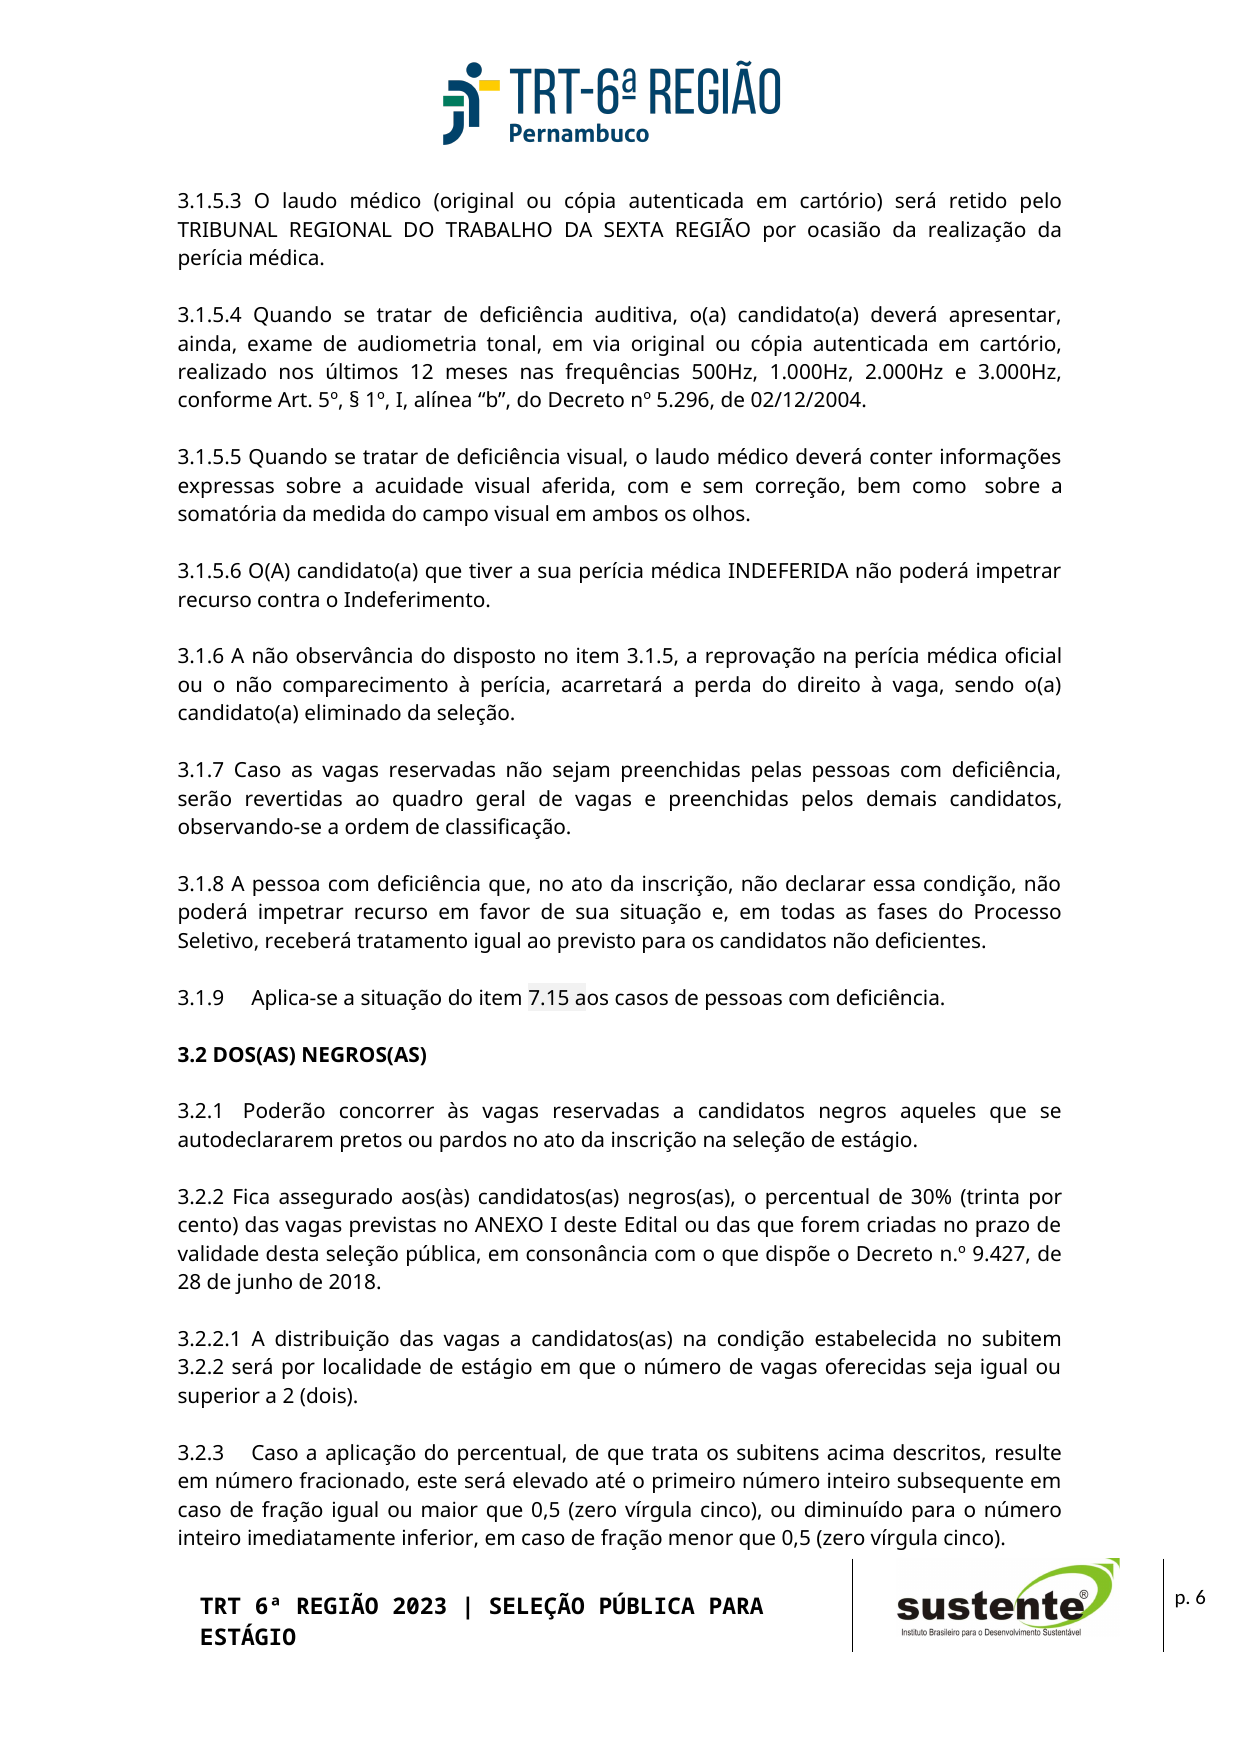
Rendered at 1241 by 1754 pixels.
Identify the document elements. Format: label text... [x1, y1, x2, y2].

text 3.1.5.6 O(A) candidato(a) que tiver a sua perícia médica INDEFERIDA não poderá impetrar recurso contra o Indeferimento. [177, 556, 1063, 613]
text 3.2.3 Caso a aplicação do percentual, de que trata os subitens acima descritos, resulte em número fracionado, este será elevado até o primeiro número inteiro subsequente em caso de fração igual ou maior que 0,5 (zero vírgula cinco), ou diminuído para o número inteiro imediatamente inferior, em caso de fração menor que 0,5 (zero vírgula cinco). [177, 1438, 1063, 1552]
text 3.1.6 A não observância do disposto no item 3.1.5, a reprovação na perícia médica oficial ou o não comparecimento à perícia, acarretará a perda do direito à vaga, sendo o(a) candidato(a) eliminado da seleção. [177, 642, 1063, 727]
text 3.1.7 Caso as vagas reservadas não sejam preenchidas pelas pessoas com deficiência, serão revertidas ao quadro geral de vagas e preenchidas pelos demais candidatos, observando-se a ordem de classificação. [177, 755, 1063, 841]
text 3.1.5.5 Quando se tratar de deficiência visual, o laudo médico deverá conter informações expressas sobre a acuidade visual aferida, com e sem correção, bem como sobre a somatória da medida do campo visual em ambos os olhos. [177, 442, 1063, 528]
text 3.2.2.1 A distribuição das vagas a candidatos(as) na condição estabelecida no subitem 3.2.2 será por localidade de estágio em que o número de vagas oferecidas seja igual ou superior a 2 (dois). [177, 1324, 1063, 1409]
text 3.2.1 Poderão concorrer às vagas reservadas a candidatos negros aqueles que se autodeclararem pretos ou pardos no ato da inscrição na seleção de estágio. [177, 1097, 1063, 1153]
text 3.1.5.3 O laudo médico (original ou cópia autenticada em cartório) será retido pelo TRIBUNAL REGIONAL DO TRABALHO DA SEXTA REGIÃO por ocasião da realização da perícia médica. [177, 187, 1063, 272]
text 3.2 DOS(AS) NEGROS(AS) [177, 1040, 1063, 1068]
text 3.1.5.4 Quando se tratar de deficiência auditiva, o(a) candidato(a) deverá apresentar, ainda, exame de audiometria tonal, em via original ou cópia autenticada em cartório, realizado nos últimos 12 meses nas frequências 500Hz, 1.000Hz, 2.000Hz e 3.000Hz, conforme Art. 5º, § 1º, I, alínea “b”, do Decreto nº 5.296, de 02/12/2004. [177, 300, 1063, 414]
text 3.2.2 Fica assegurado aos(às) candidatos(as) negros(as), o percentual de 30% (trinta por cento) das vagas previstas no ANEXO I deste Edital ou das que forem criadas no prazo de validade desta seleção pública, em consonância com o que dispõe o Decreto n.º 9.427, de 28 de junho de 2018. [177, 1182, 1063, 1296]
text 3.1.9 Aplica-se a situação do item 7.15 aos casos de pessoas com deficiência. [177, 983, 1063, 1011]
text 3.1.8 A pessoa com deficiência que, no ato da inscrição, não declarar essa condição, não poderá impetrar recurso em favor de sua situação e, em todas as fases do Processo Seletivo, receberá tratamento igual ao previsto para os candidatos não deficientes. [177, 869, 1063, 954]
